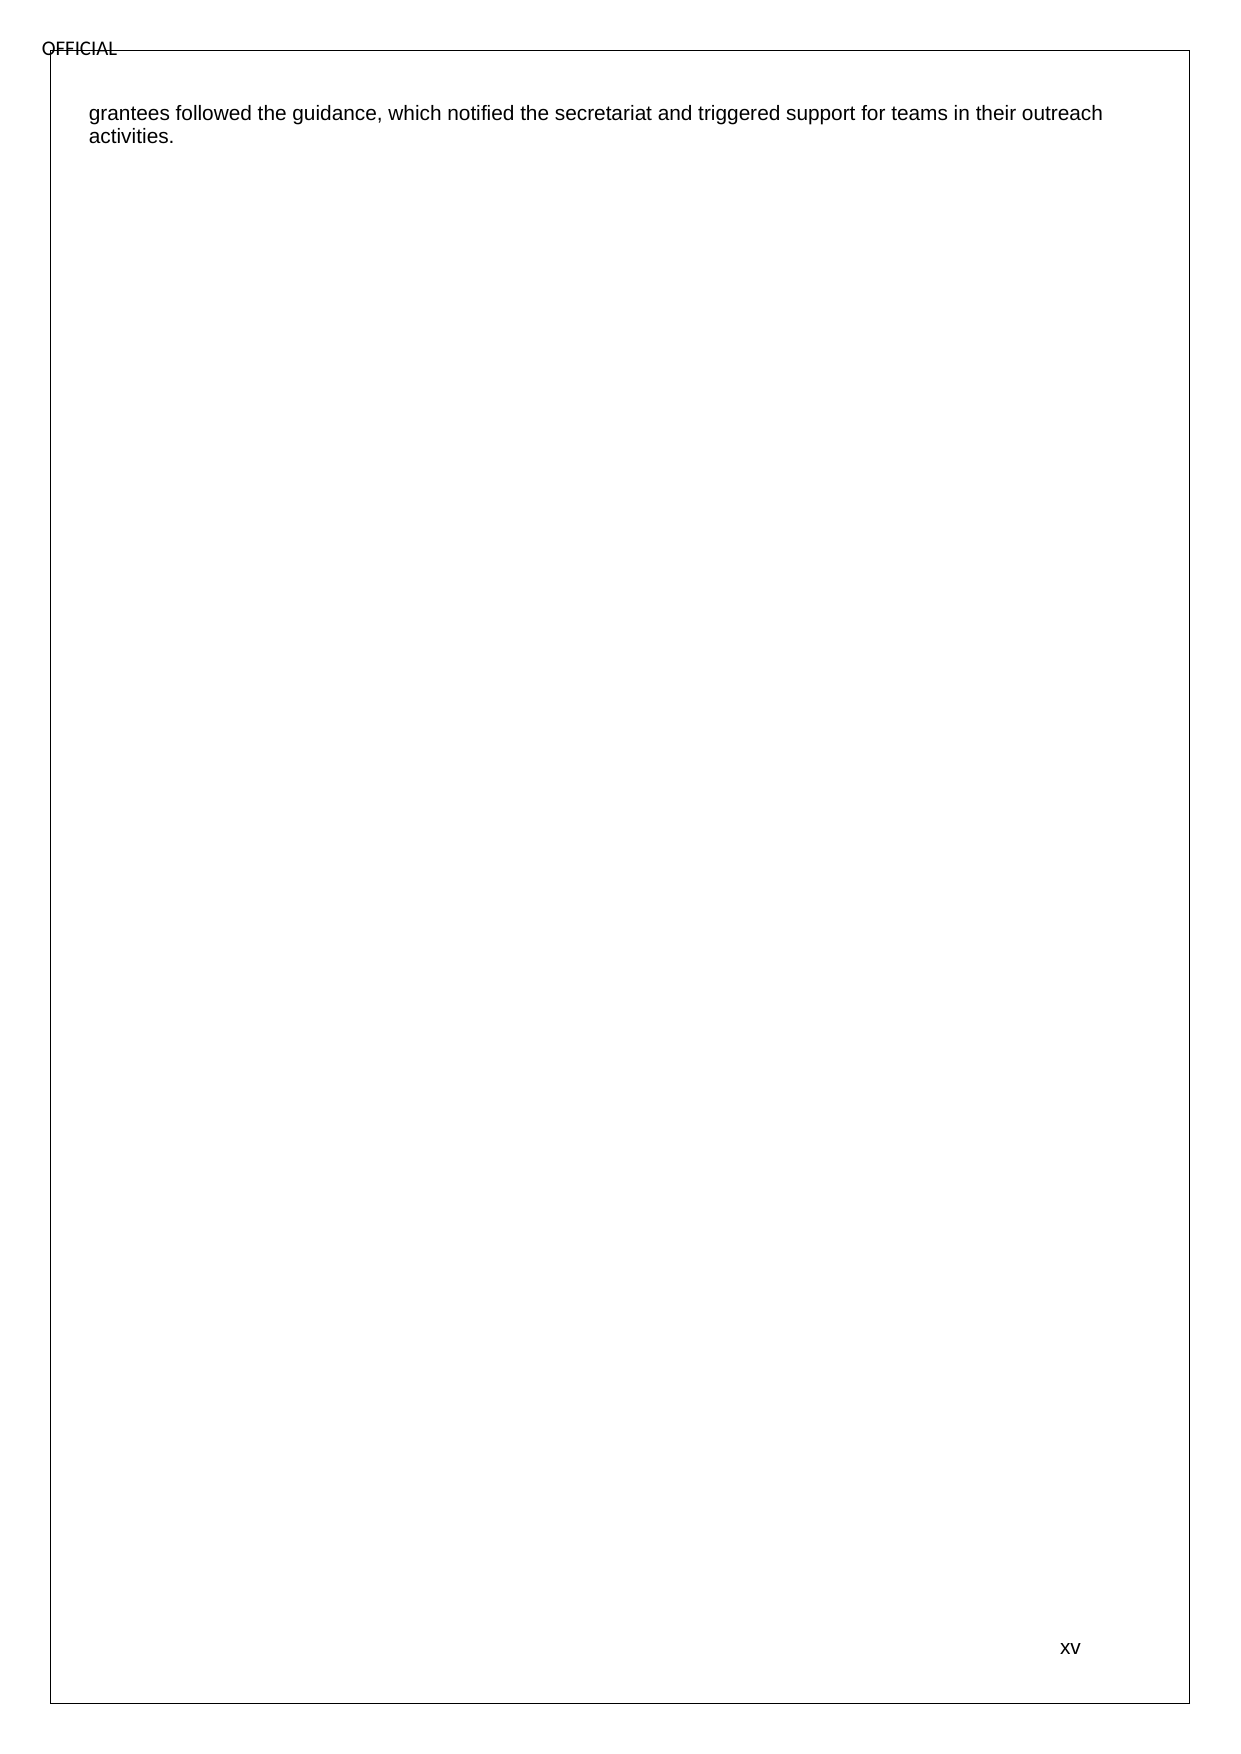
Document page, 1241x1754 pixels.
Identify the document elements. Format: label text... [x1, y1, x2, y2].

text grantees followed the guidance, which notified the secretariat and triggered support for teams in their outreach activities. [89, 102, 1152, 148]
